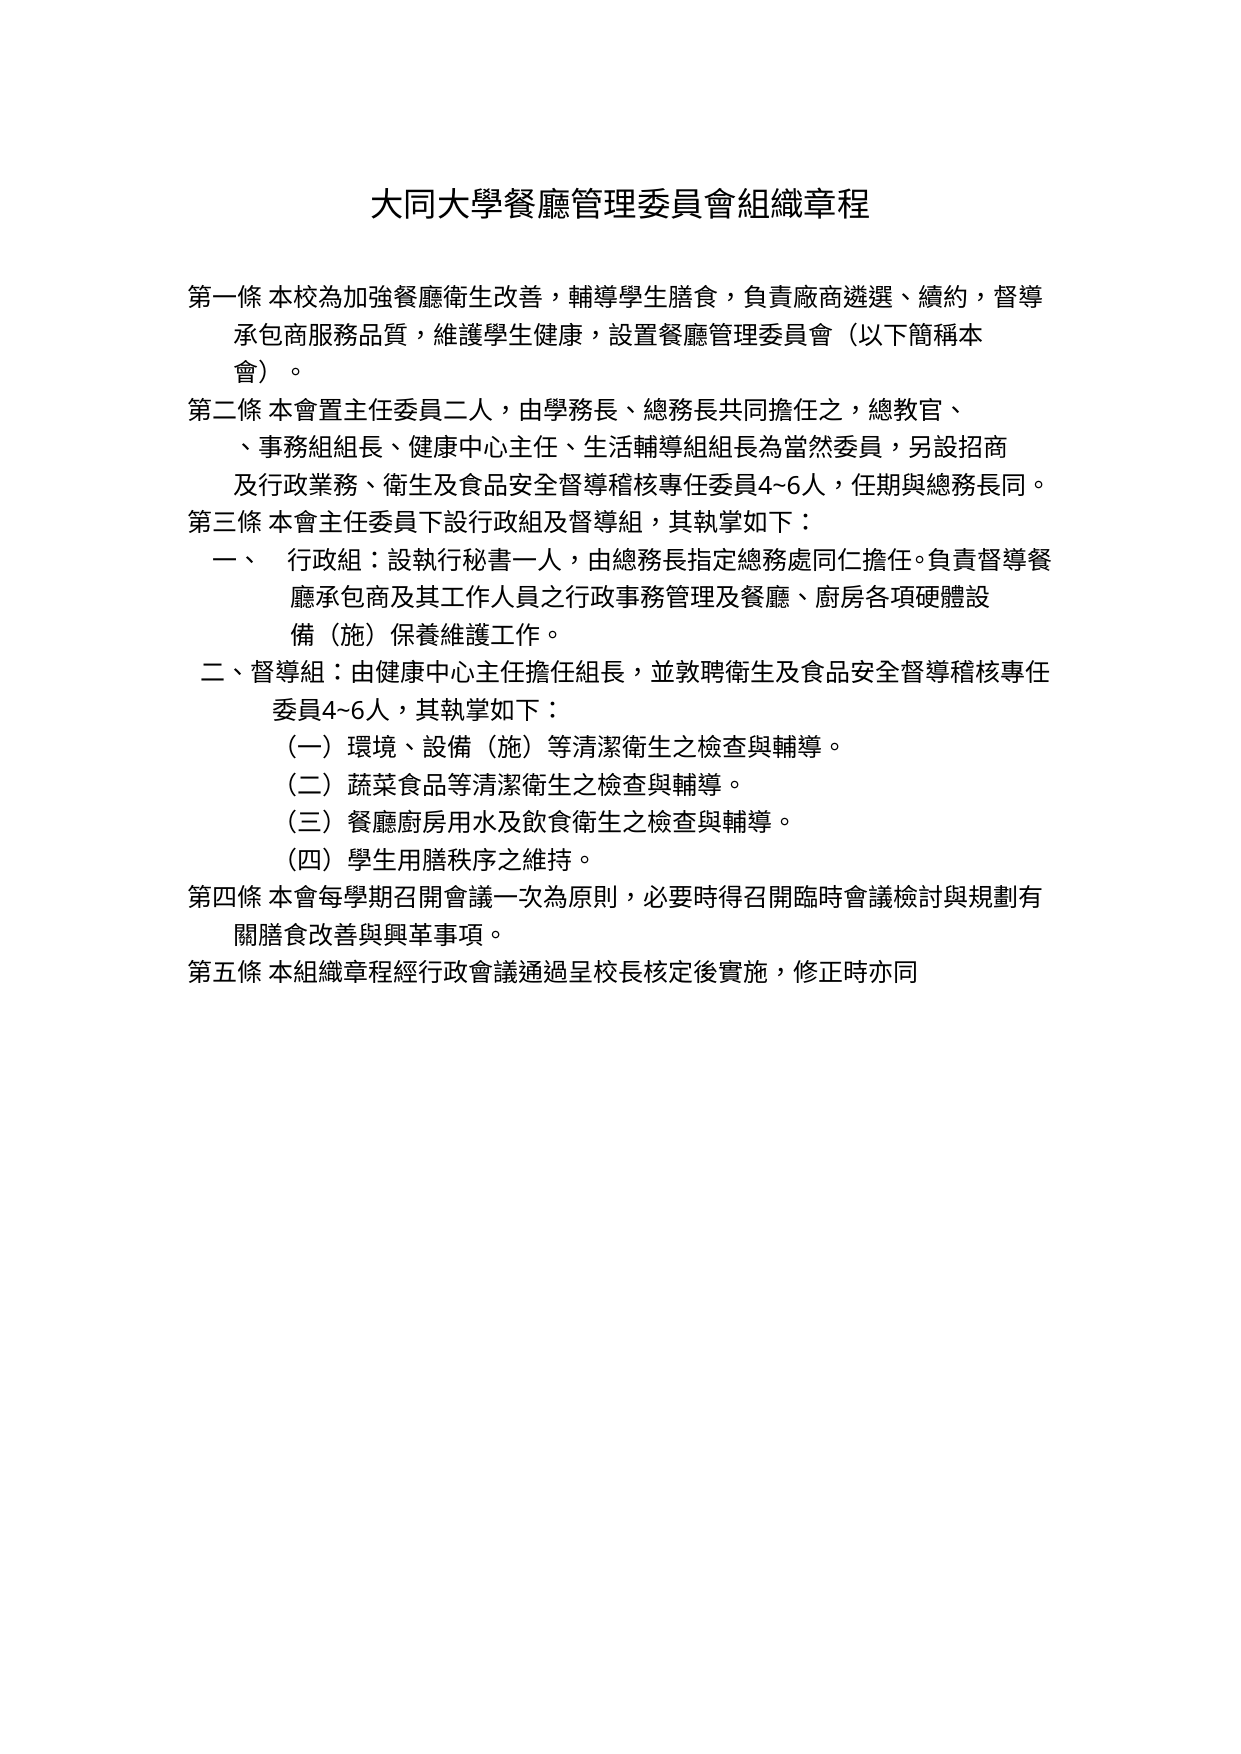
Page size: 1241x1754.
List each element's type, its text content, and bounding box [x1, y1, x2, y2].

text 備（施）保養維護工作。 [212, 614, 1053, 652]
text 關膳食改善與興革事項。 [187, 914, 1053, 952]
text （一）環境、設備（施）等清潔衛生之檢查與輔導。 [187, 727, 1053, 764]
text （三）餐廳廚房用水及飲食衛生之檢查與輔導。 [187, 802, 1053, 839]
text 第五條 本組織章程經行政會議通過呈校長核定後實施，修正時亦同 [187, 952, 1053, 989]
text 第一條 本校為加強餐廳衛生改善，輔導學生膳食，負責廠商遴選、續約，督導 [187, 277, 1053, 314]
text 及行政業務、衛生及食品安全督導稽核專任委員4~6人，任期與總務長同。 [187, 464, 1053, 502]
list 行政組：設執行秘書一人，由總務長指定總務處同仁擔任。負責督導餐 [212, 539, 1053, 577]
text 大同大學餐廳管理委員會組織章程 [187, 164, 1053, 239]
text 第四條 本會每學期召開會議一次為原則，必要時得召開臨時會議檢討與規劃有 [187, 877, 1053, 914]
text 會）。 [187, 352, 1053, 389]
text 承包商服務品質，維護學生健康，設置餐廳管理委員會（以下簡稱本 [187, 314, 1053, 352]
text 廳承包商及其工作人員之行政事務管理及餐廳、廚房各項硬體設 [212, 577, 1053, 614]
text 、事務組組長、健康中心主任、生活輔導組組長為當然委員，另設招商 [187, 427, 1053, 464]
text 第三條 本會主任委員下設行政組及督導組，其執掌如下： [187, 502, 1053, 539]
text （四）學生用膳秩序之維持。 [187, 839, 1053, 877]
text 第二條 本會置主任委員二人，由學務長、總務長共同擔任之，總教官、 [187, 389, 1053, 427]
text 二、督導組：由健康中心主任擔任組長，並敦聘衛生及食品安全督導稽核專任 [187, 652, 1053, 689]
text （二）蔬菜食品等清潔衛生之檢查與輔導。 [187, 764, 1053, 802]
text 委員4~6人，其執掌如下： [187, 689, 1053, 727]
